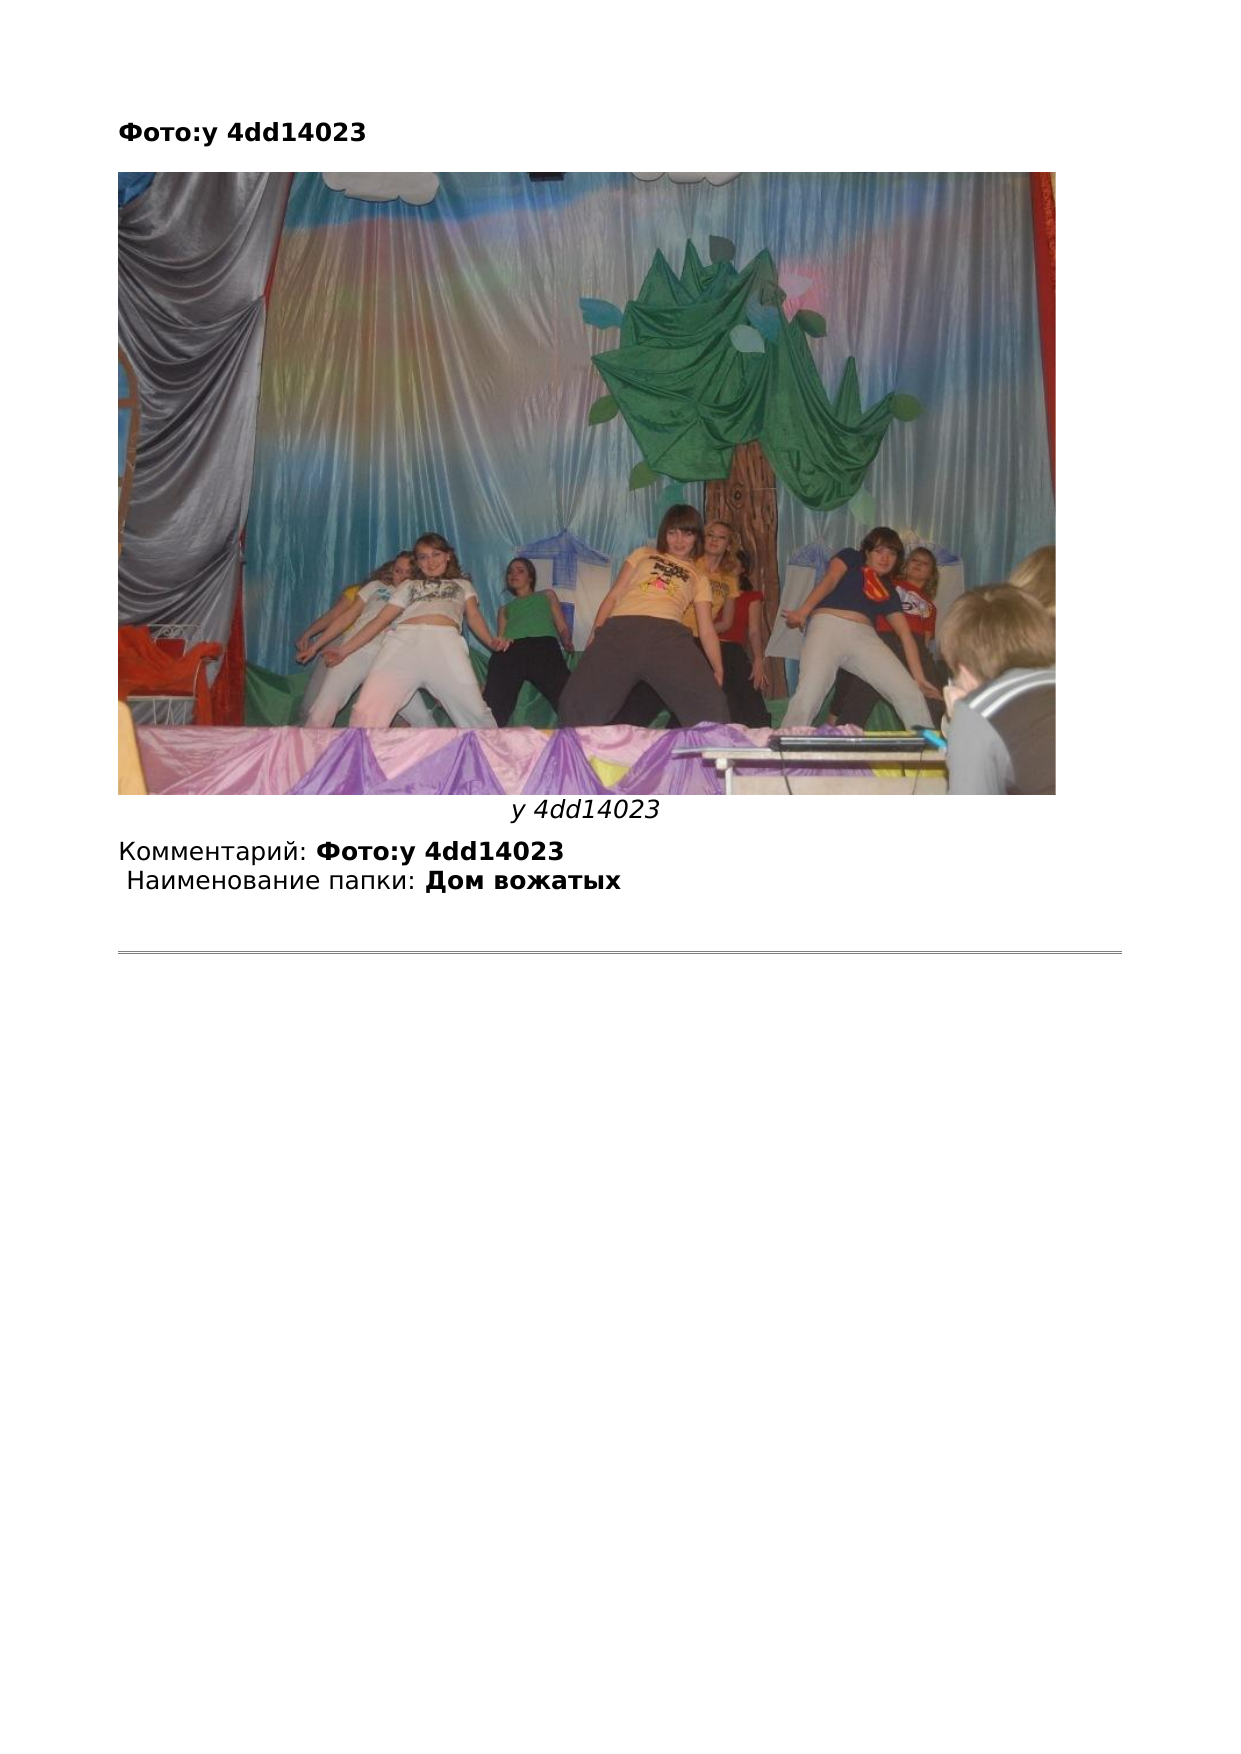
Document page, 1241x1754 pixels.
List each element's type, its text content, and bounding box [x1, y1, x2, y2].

text y 4dd14023 [118, 795, 1056, 824]
subtitle Фото:y 4dd14023 [118, 118, 1122, 147]
picture [118, 172, 1056, 795]
text Комментарий: Фото:y 4dd14023 Наименование папки: Дом вожатых [118, 837, 1122, 924]
